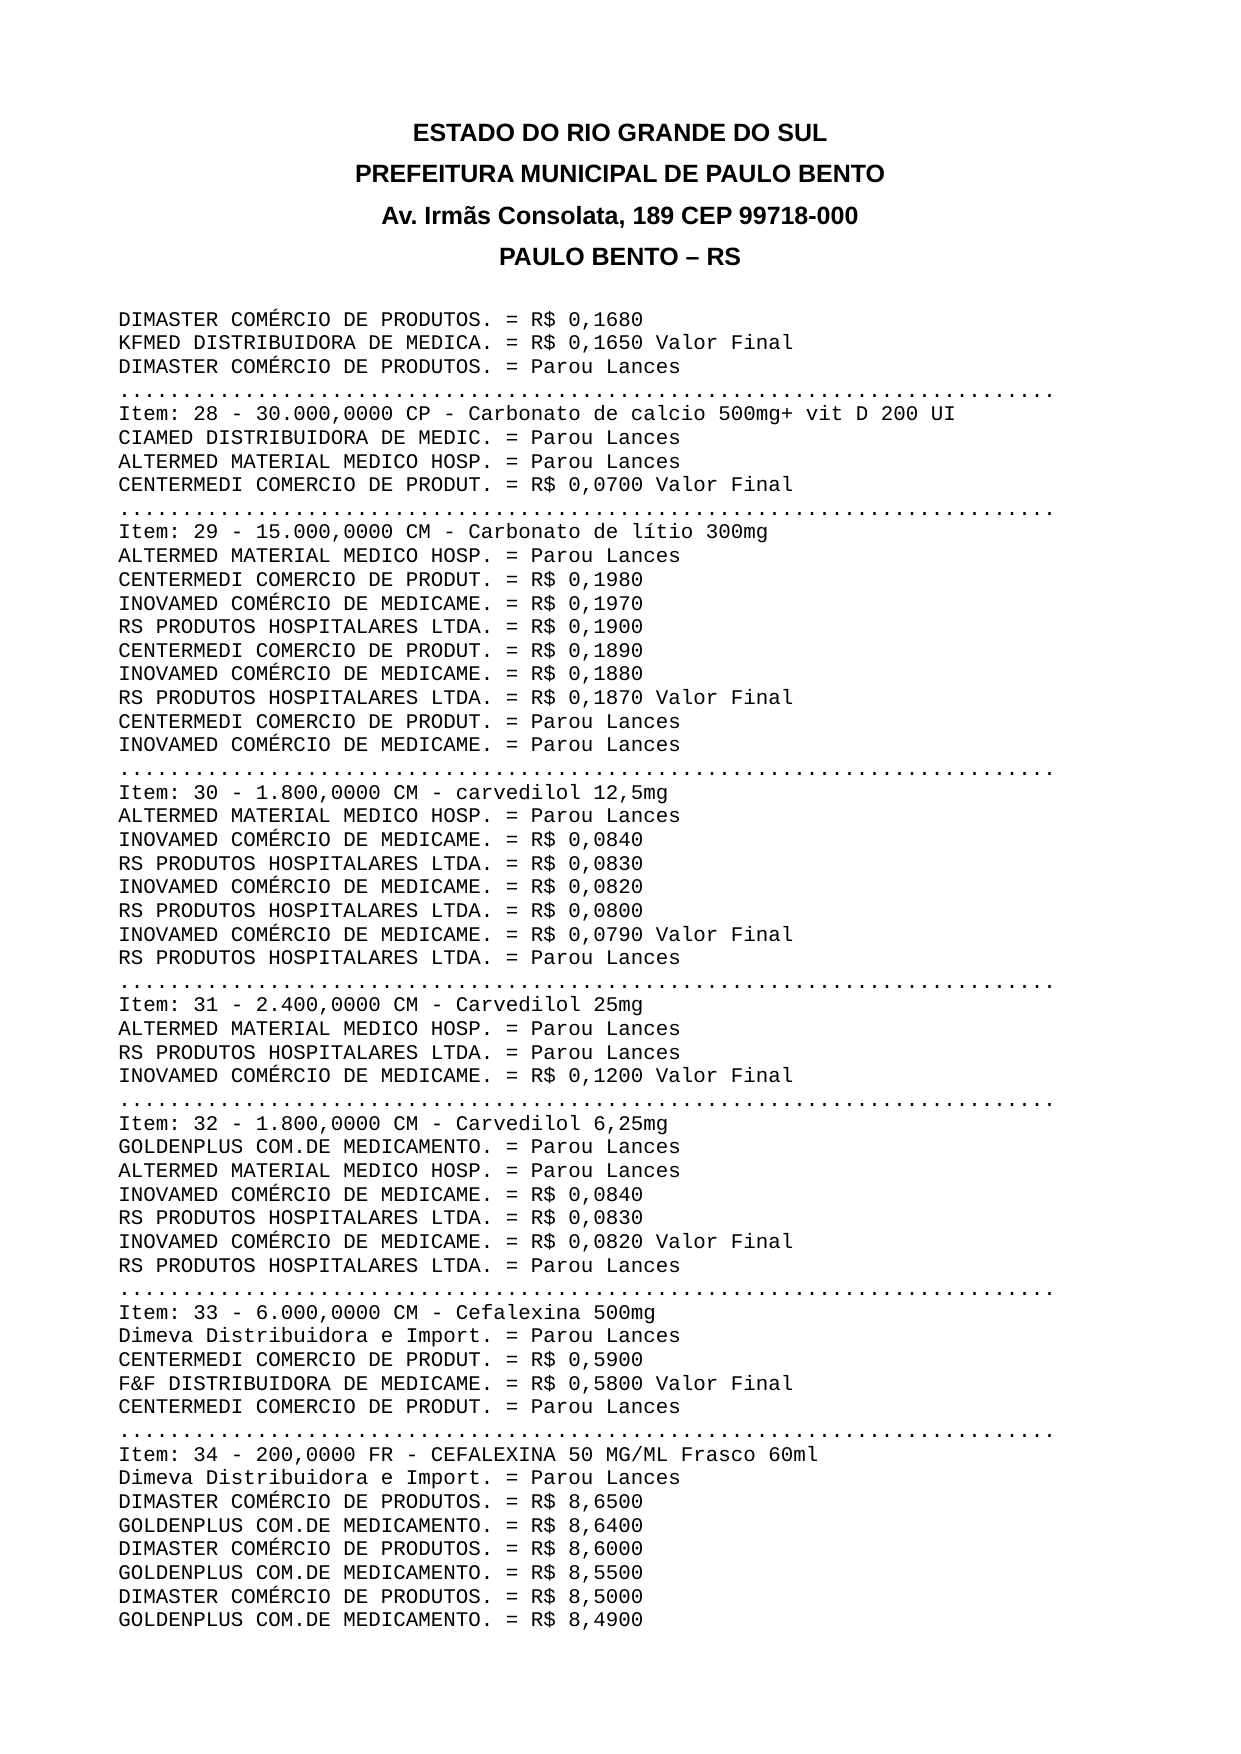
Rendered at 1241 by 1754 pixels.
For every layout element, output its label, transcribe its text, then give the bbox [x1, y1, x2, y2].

text DIMASTER COMÉRCIO DE PRODUTOS. = R$ 0,1680 KFMED DISTRIBUIDORA DE MEDICA. = R$ 0,1650 Valor Final DIMASTER COMÉRCIO DE PRODUTOS. = Parou Lances ........................................................................... Item: 28 - 30.000,0000 CP - Carbonato de calcio 500mg+ vit D 200 UI CIAMED DISTRIBUIDORA DE MEDIC. = Parou Lances ALTERMED MATERIAL MEDICO HOSP. = Parou Lances CENTERMEDI COMERCIO DE PRODUT. = R$ 0,0700 Valor Final ........................................................................... Item: 29 - 15.000,0000 CM - Carbonato de lítio 300mg ALTERMED MATERIAL MEDICO HOSP. = Parou Lances CENTERMEDI COMERCIO DE PRODUT. = R$ 0,1980 INOVAMED COMÉRCIO DE MEDICAME. = R$ 0,1970 RS PRODUTOS HOSPITALARES LTDA. = R$ 0,1900 CENTERMEDI COMERCIO DE PRODUT. = R$ 0,1890 INOVAMED COMÉRCIO DE MEDICAME. = R$ 0,1880 RS PRODUTOS HOSPITALARES LTDA. = R$ 0,1870 Valor Final CENTERMEDI COMERCIO DE PRODUT. = Parou Lances INOVAMED COMÉRCIO DE MEDICAME. = Parou Lances ........................................................................... Item: 30 - 1.800,0000 CM - carvedilol 12,5mg ALTERMED MATERIAL MEDICO HOSP. = Parou Lances INOVAMED COMÉRCIO DE MEDICAME. = R$ 0,0840 RS PRODUTOS HOSPITALARES LTDA. = R$ 0,0830 INOVAMED COMÉRCIO DE MEDICAME. = R$ 0,0820 RS PRODUTOS HOSPITALARES LTDA. = R$ 0,0800 INOVAMED COMÉRCIO DE MEDICAME. = R$ 0,0790 Valor Final RS PRODUTOS HOSPITALARES LTDA. = Parou Lances ........................................................................... Item: 31 - 2.400,0000 CM - Carvedilol 25mg ALTERMED MATERIAL MEDICO HOSP. = Parou Lances RS PRODUTOS HOSPITALARES LTDA. = Parou Lances INOVAMED COMÉRCIO DE MEDICAME. = R$ 0,1200 Valor Final ........................................................................... Item: 32 - 1.800,0000 CM - Carvedilol 6,25mg GOLDENPLUS COM.DE MEDICAMENTO. = Parou Lances ALTERMED MATERIAL MEDICO HOSP. = Parou Lances INOVAMED COMÉRCIO DE MEDICAME. = R$ 0,0840 RS PRODUTOS HOSPITALARES LTDA. = R$ 0,0830 INOVAMED COMÉRCIO DE MEDICAME. = R$ 0,0820 Valor Final RS PRODUTOS HOSPITALARES LTDA. = Parou Lances ........................................................................... Item: 33 - 6.000,0000 CM - Cefalexina 500mg Dimeva Distribuidora e Import. = Parou Lances CENTERMEDI COMERCIO DE PRODUT. = R$ 0,5900 F&F DISTRIBUIDORA DE MEDICAME. = R$ 0,5800 Valor Final CENTERMEDI COMERCIO DE PRODUT. = Parou Lances ........................................................................... Item: 34 - 200,0000 FR - CEFALEXINA 50 MG/ML Frasco 60ml Dimeva Distribuidora e Import. = Parou Lances DIMASTER COMÉRCIO DE PRODUTOS. = R$ 8,6500 GOLDENPLUS COM.DE MEDICAMENTO. = R$ 8,6400 DIMASTER COMÉRCIO DE PRODUTOS. = R$ 8,6000 GOLDENPLUS COM.DE MEDICAMENTO. = R$ 8,5500 DIMASTER COMÉRCIO DE PRODUTOS. = R$ 8,5000 GOLDENPLUS COM.DE MEDICAMENTO. = R$ 8,4900 [118, 309, 1122, 1633]
